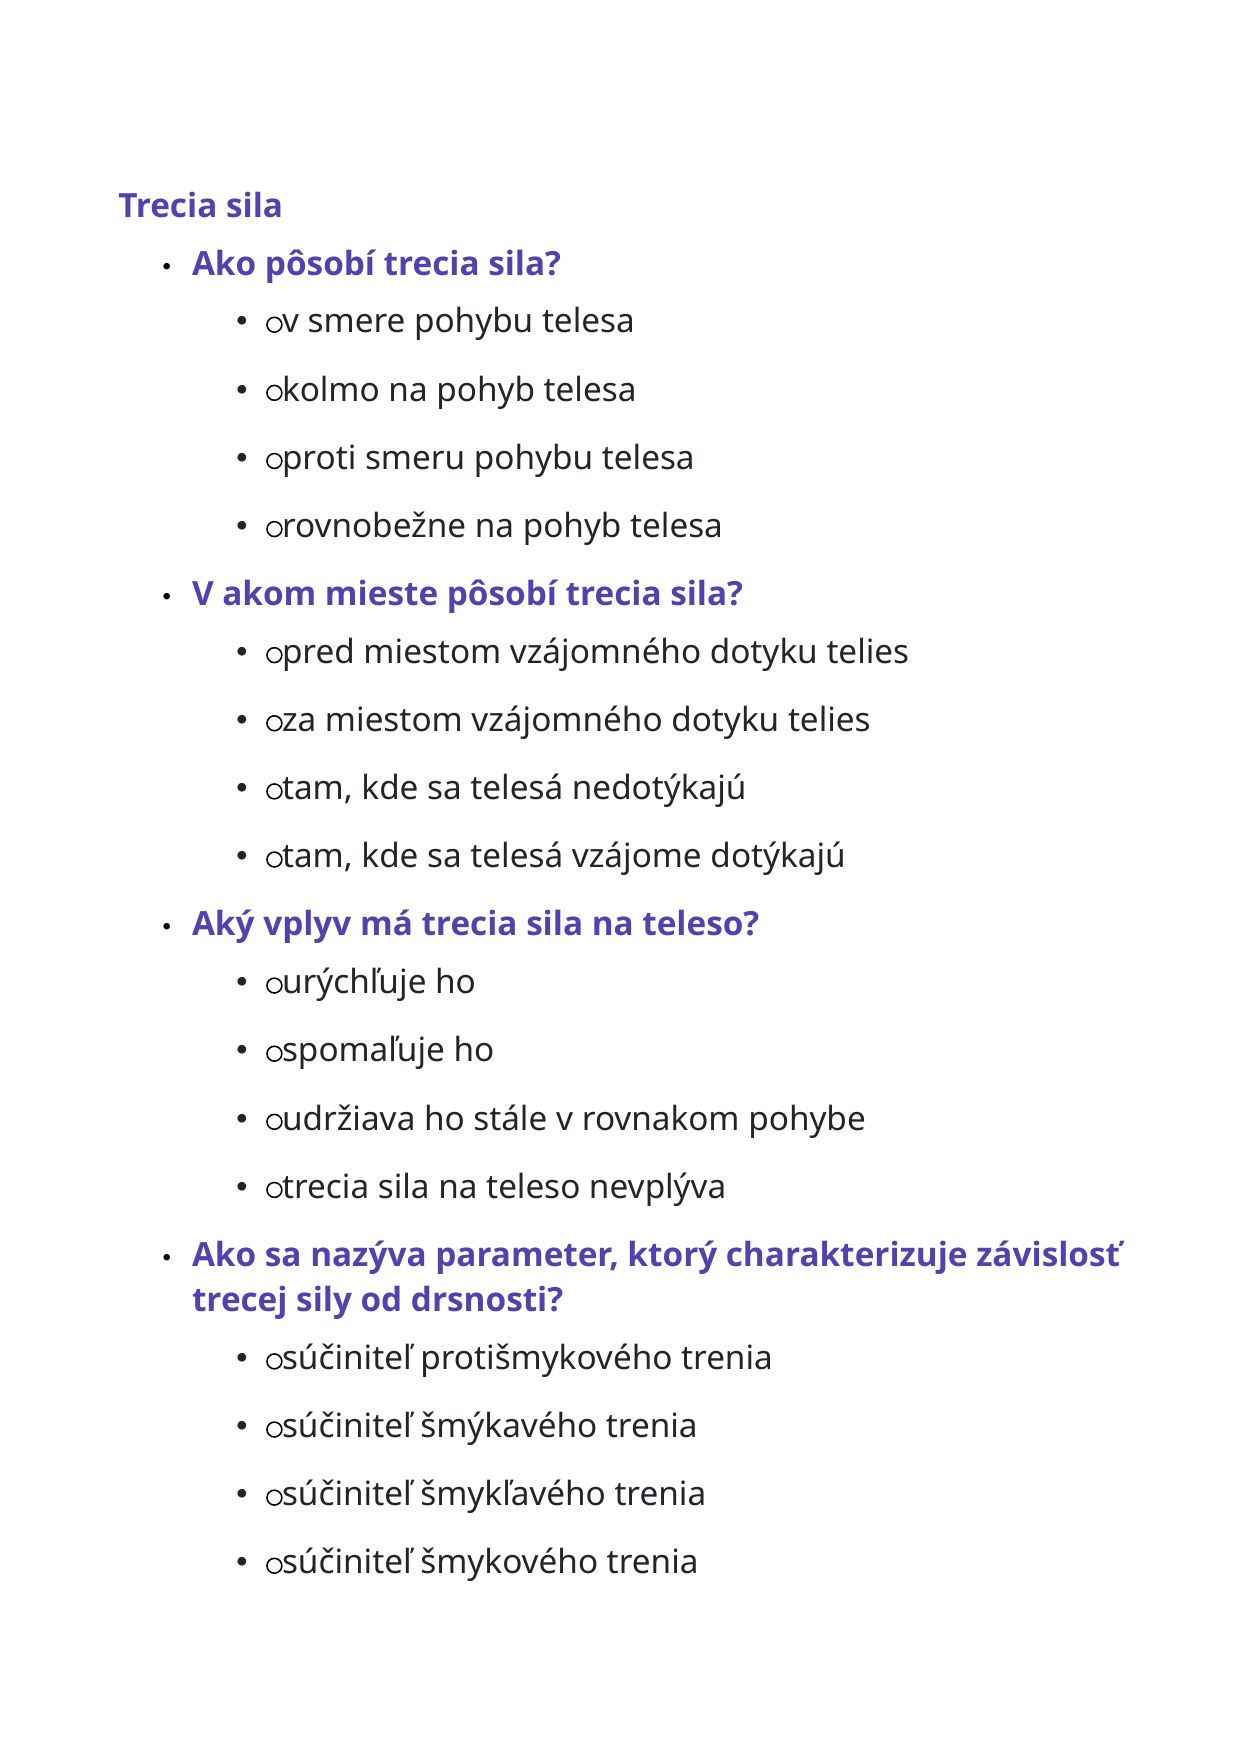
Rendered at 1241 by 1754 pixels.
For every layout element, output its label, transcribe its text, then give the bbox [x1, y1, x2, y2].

list za miestom vzájomného dotyku telies [236, 696, 1122, 741]
list tam, kde sa telesá nedotýkajú [236, 764, 1122, 809]
list udržiava ho stále v rovnakom pohybe [236, 1094, 1122, 1140]
list urýchľuje ho [236, 958, 1122, 1003]
list V akom mieste pôsobí trecia sila? [162, 570, 1122, 615]
list tam, kde sa telesá vzájome dotýkajú [236, 832, 1122, 877]
list súčiniteľ šmykového trenia [236, 1538, 1122, 1584]
list súčiniteľ šmykľavého trenia [236, 1470, 1122, 1516]
list v smere pohybu telesa [236, 297, 1122, 343]
list súčiniteľ šmýkavého trenia [236, 1402, 1122, 1447]
list kolmo na pohyb telesa [236, 365, 1122, 411]
list Aký vplyv má trecia sila na teleso? [162, 900, 1122, 946]
subtitle Trecia sila [118, 181, 1122, 227]
list proti smeru pohybu telesa [236, 433, 1122, 479]
list Ako pôsobí trecia sila? [162, 239, 1122, 285]
list Ako sa nazýva parameter, ktorý charakterizuje závislosť trecej sily od drsnosti? [162, 1231, 1122, 1321]
list trecia sila na teleso nevplýva [236, 1162, 1122, 1208]
list pred miestom vzájomného dotyku telies [236, 628, 1122, 673]
list spomaľuje ho [236, 1026, 1122, 1072]
list súčiniteľ protišmykového trenia [236, 1334, 1122, 1379]
list rovnobežne na pohyb telesa [236, 502, 1122, 547]
